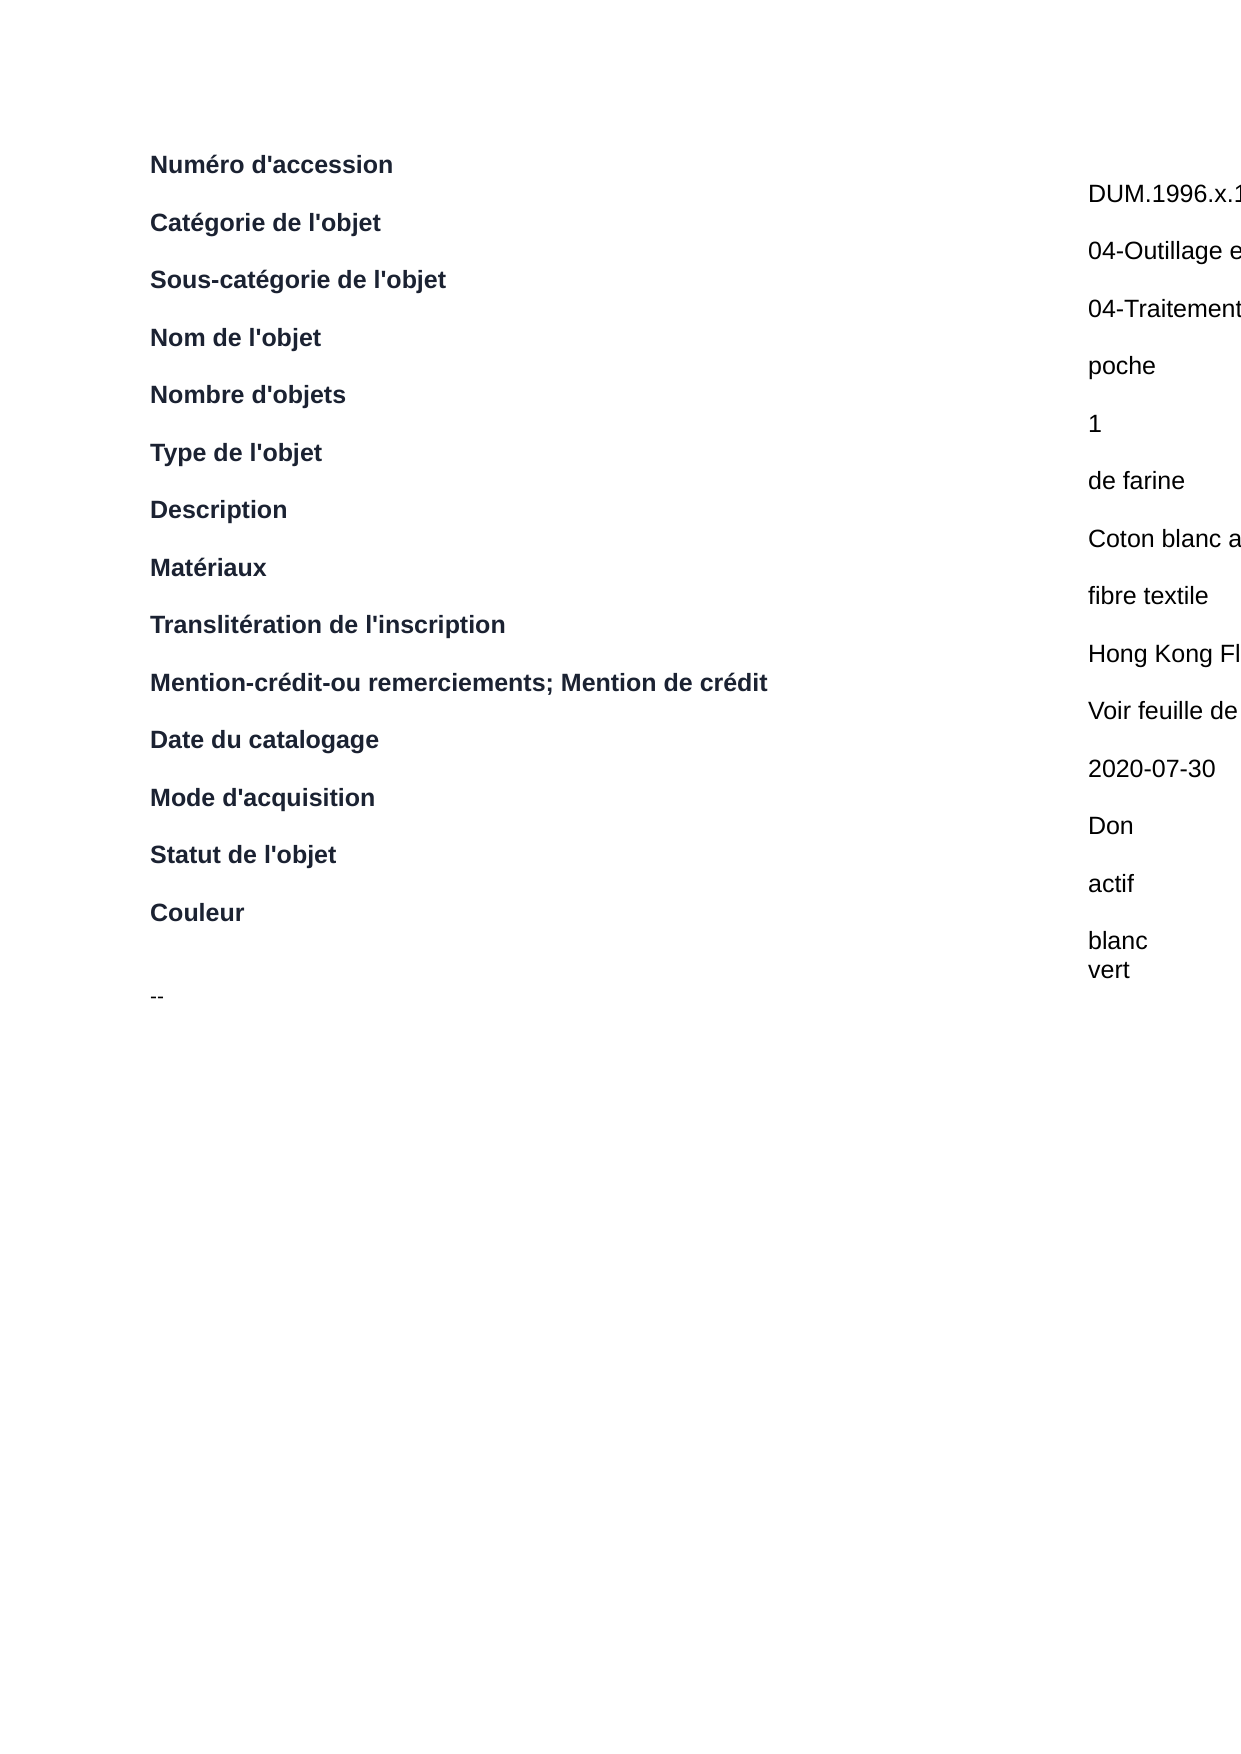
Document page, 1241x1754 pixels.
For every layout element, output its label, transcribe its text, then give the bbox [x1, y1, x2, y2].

text Date du catalogage [150, 725, 1090, 754]
text Voir feuille de don # 29 et # 30(Prêt) [1088, 696, 1240, 725]
text -- [150, 984, 1090, 1008]
text Sous-catégorie de l'objet [150, 265, 1090, 294]
text DUM.1996.x.1777 [1088, 179, 1240, 207]
text blanc [1088, 926, 1240, 955]
text 04-Traitement des aliments [1088, 294, 1240, 322]
text Type de l'objet [150, 437, 1090, 466]
text vert [1088, 955, 1240, 984]
text Statut de l'objet [150, 840, 1090, 869]
text Couleur [150, 897, 1090, 926]
text fibre textile [1088, 581, 1240, 610]
text Catégorie de l'objet [150, 207, 1090, 236]
text Nombre d'objets [150, 380, 1090, 409]
text Don [1088, 811, 1240, 840]
text actif [1088, 869, 1240, 897]
text 04-Outillage et équipement pour le traitement de matières premières [1088, 236, 1240, 265]
text poche [1088, 351, 1240, 380]
text Mode d'acquisition [150, 782, 1090, 811]
text Mention-crédit-ou remerciements; Mention de crédit [150, 667, 1090, 696]
text 2020-07-30 [1088, 754, 1240, 782]
text Numéro d'accession [150, 150, 1090, 179]
text Description [150, 495, 1090, 524]
text Coton blanc avec dessin et inscription vert menthe "Hong Kong Flour Mills". [1088, 524, 1240, 552]
text de farine [1088, 466, 1240, 495]
text Matériaux [150, 552, 1090, 581]
text Hong Kong Flour Mills [1088, 639, 1240, 667]
text 1 [1088, 409, 1240, 437]
text Nom de l'objet [150, 322, 1090, 351]
text Translitération de l'inscription [150, 610, 1090, 639]
